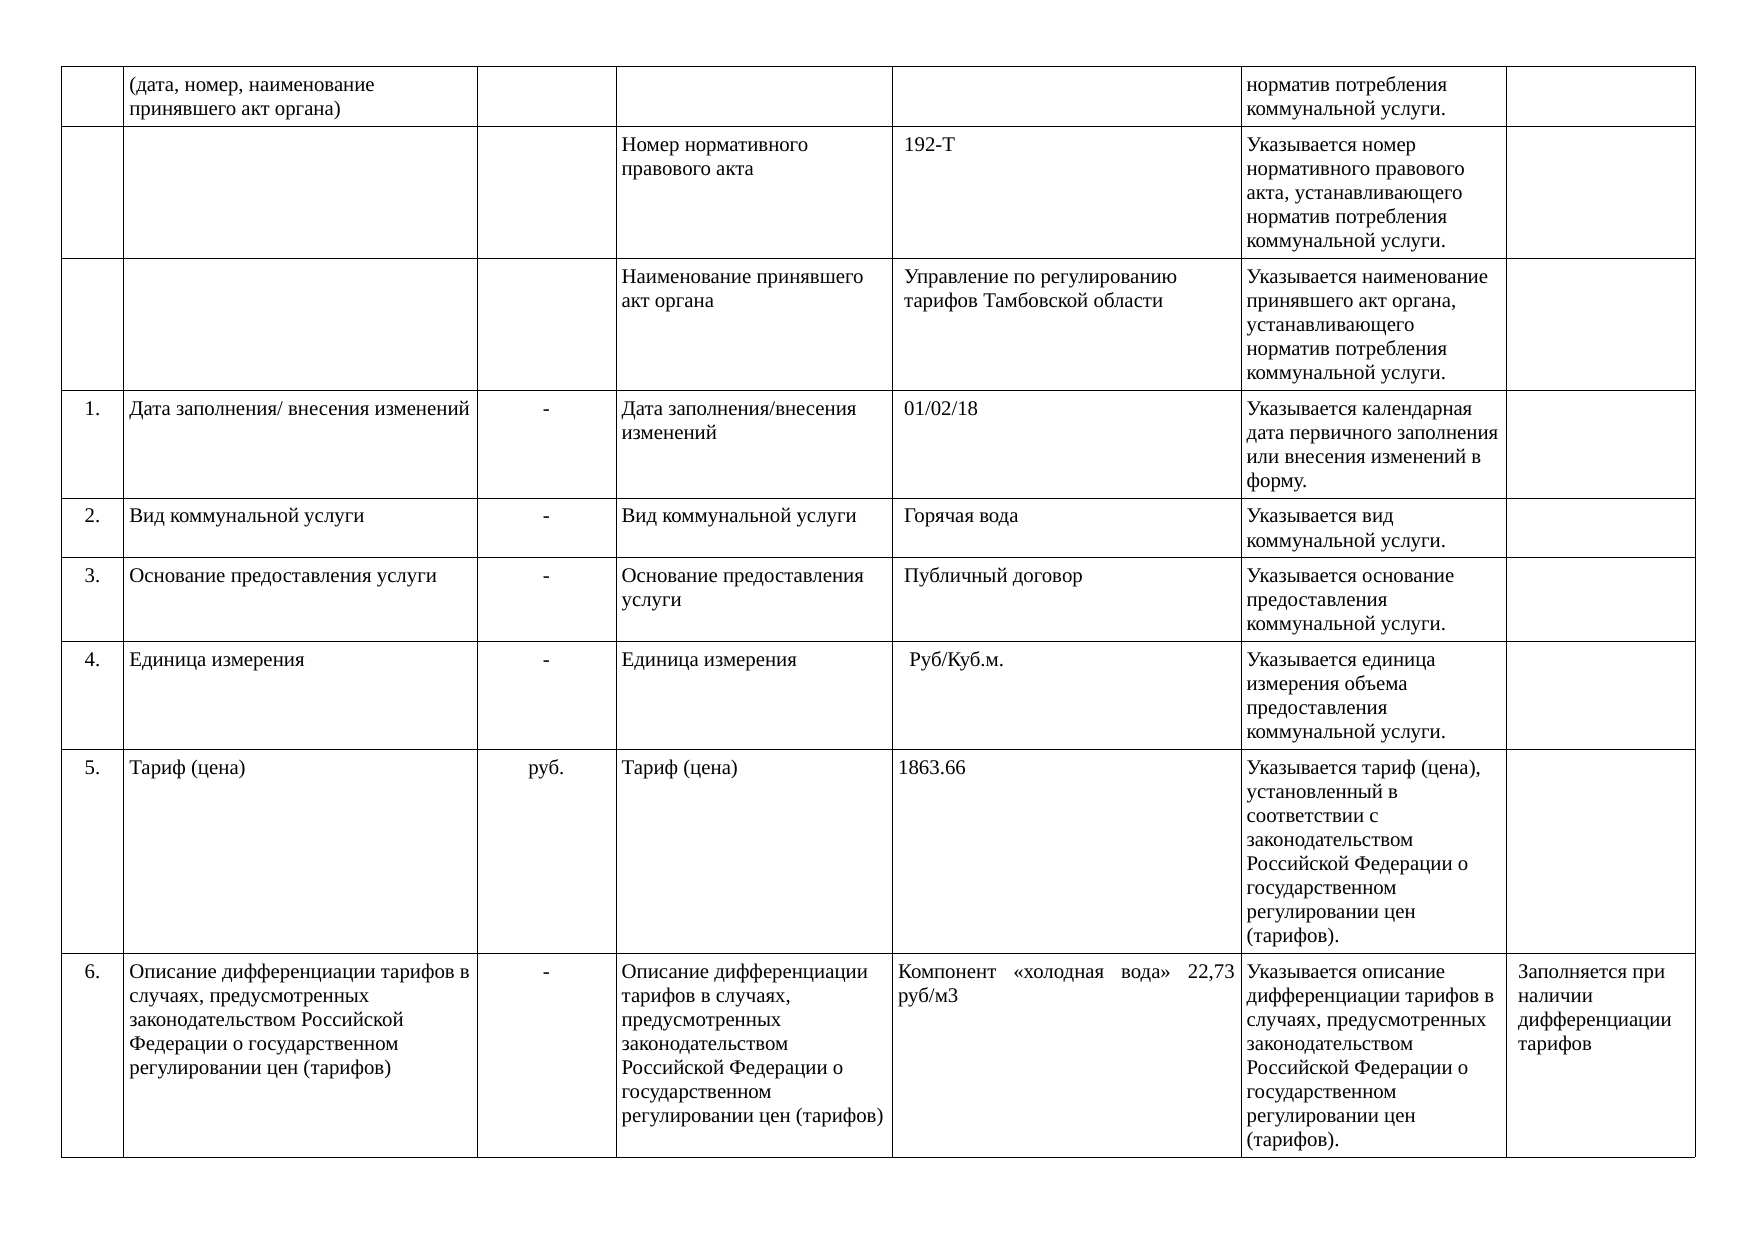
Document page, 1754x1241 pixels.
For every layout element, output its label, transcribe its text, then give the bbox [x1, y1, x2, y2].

table_cell [1507, 67, 1695, 126]
table_cell руб. [478, 750, 616, 953]
table_cell 5. [62, 750, 123, 953]
table_cell Тариф (цена) [124, 750, 477, 953]
table_cell Номер нормативного правового акта [617, 127, 892, 258]
table_cell [478, 127, 616, 258]
table_cell Описание дифференциации тарифов в случаях, предусмотренных законодательством Российской Федерации о государственном регулировании цен (тарифов) [124, 954, 477, 1157]
table_cell 192-Т [893, 127, 1241, 258]
table_cell Описание дифференциации тарифов в случаях, предусмотренных законодательством Российской Федерации о государственном регулировании цен (тарифов) [617, 954, 892, 1157]
table_cell [62, 259, 123, 390]
table_cell Управление по регулированию тарифов Тамбовской области [893, 259, 1241, 390]
table_cell Основание предоставления услуги [617, 558, 892, 641]
table_cell Заполняется при наличии дифференциации тарифов [1507, 954, 1695, 1157]
table_cell - [478, 642, 616, 749]
table_cell - [478, 954, 616, 1157]
table_cell 3. [62, 558, 123, 641]
table_cell Основание предоставления услуги [124, 558, 477, 641]
table_cell Единица измерения [617, 642, 892, 749]
table_cell 4. [62, 642, 123, 749]
table_cell Публичный договор [893, 558, 1241, 641]
table_cell Указывается основание предоставления коммунальной услуги. [1242, 558, 1506, 641]
table_cell - [478, 67, 616, 126]
table_cell [1507, 642, 1695, 749]
table_cell норматив потребления коммунальной услуги. [1242, 67, 1506, 126]
table_cell Указывается описание дифференциации тарифов в случаях, предусмотренных законодательством Российской Федерации о государственном регулировании цен (тарифов). [1242, 954, 1506, 1157]
table_cell Тариф (цена) [617, 750, 892, 953]
table_cell Дата заполнения/ внесения изменений [124, 391, 477, 498]
table_cell Единица измерения [124, 642, 477, 749]
table_cell Указывается наименование принявшего акт органа, устанавливающего норматив потребления коммунальной услуги. [1242, 259, 1506, 390]
table_cell 6. [62, 954, 123, 1157]
table_cell [62, 127, 123, 258]
table_cell [1507, 499, 1695, 557]
table_cell Компонент «холодная вода» 22,73 руб/м3 [893, 954, 1241, 1157]
table_cell [1507, 259, 1695, 390]
table_cell Дата заполнения/внесения изменений [617, 391, 892, 498]
table_cell Руб/Куб.м. [893, 642, 1241, 749]
table_cell Указывается тариф (цена), установленный в соответствии с законодательством Российской Федерации о государственном регулировании цен (тарифов). [1242, 750, 1506, 953]
table_cell Вид коммунальной услуги [124, 499, 477, 557]
table_cell Указывается номер нормативного правового акта, устанавливающего норматив потребления коммунальной услуги. [1242, 127, 1506, 258]
table_cell [1507, 750, 1695, 953]
table_cell 14.12.17 [893, 67, 1241, 126]
table_cell Наименование принявшего акт органа [617, 259, 892, 390]
table_cell [62, 67, 123, 126]
table_cell 2. [62, 499, 123, 557]
table_cell [1507, 127, 1695, 258]
table_cell [124, 259, 477, 390]
table_cell [1507, 558, 1695, 641]
table_cell 02.01.18 [893, 391, 1241, 498]
table_cell 1863,66 [893, 750, 1241, 953]
table_cell Указывается вид коммунальной услуги. [1242, 499, 1506, 557]
table_cell 1. [62, 391, 123, 498]
table_cell Вид коммунальной услуги [617, 499, 892, 557]
table_cell [478, 259, 616, 390]
table_cell Горячая вода [893, 499, 1241, 557]
table_cell [124, 127, 477, 258]
table_cell Указывается календарная дата первичного заполнения или внесения изменений в форму. [1242, 391, 1506, 498]
table_cell - [478, 499, 616, 557]
table_cell - [478, 391, 616, 498]
table_cell [1507, 391, 1695, 498]
table_cell (дата, номер, наименование принявшего акт органа) [124, 67, 477, 126]
table_cell - [478, 558, 616, 641]
table_cell [617, 67, 892, 126]
table_cell Указывается единица измерения объема предоставления коммунальной услуги. [1242, 642, 1506, 749]
